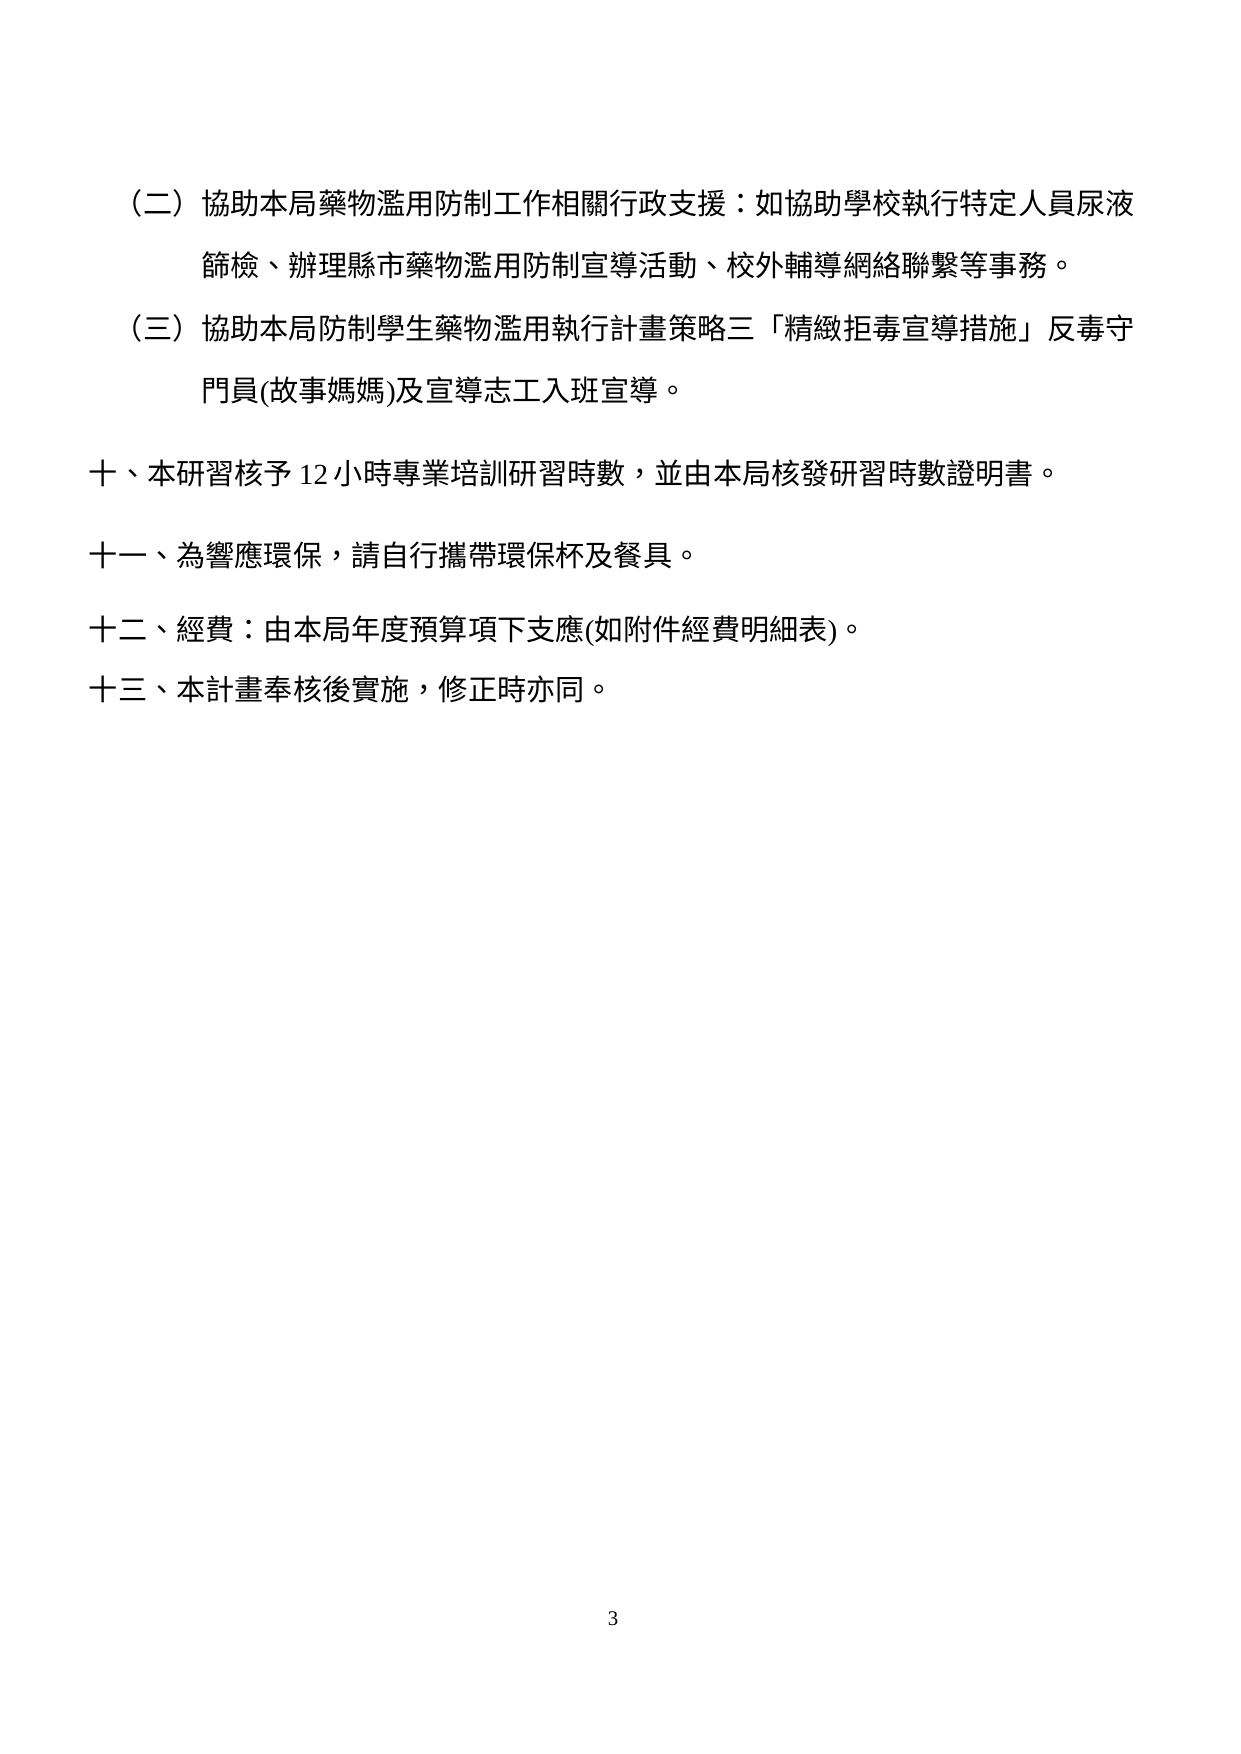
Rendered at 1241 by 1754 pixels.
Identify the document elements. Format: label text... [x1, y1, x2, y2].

text 十、本研習核予12小時專業培訓研習時數，並由本局核發研習時數證明書。 [89, 430, 1137, 492]
text （三）協助本局防制學生藥物濫用執行計畫策略三「精緻拒毒宣導措施」反毒守門員(故事媽媽)及宣導志工入班宣導。 [114, 285, 1137, 410]
text 十三、本計畫奉核後實施，修正時亦同。 [89, 661, 1137, 711]
text 十二、經費：由本局年度預算項下支應(如附件經費明細表)。 [89, 586, 1137, 649]
text 十一、為響應環保，請自行攜帶環保杯及餐具。 [89, 512, 1137, 574]
text （二）協助本局藥物濫用防制工作相關行政支援：如協助學校執行特定人員尿液篩檢、辦理縣市藥物濫用防制宣導活動、校外輔導網絡聯繫等事務。 [114, 160, 1137, 285]
